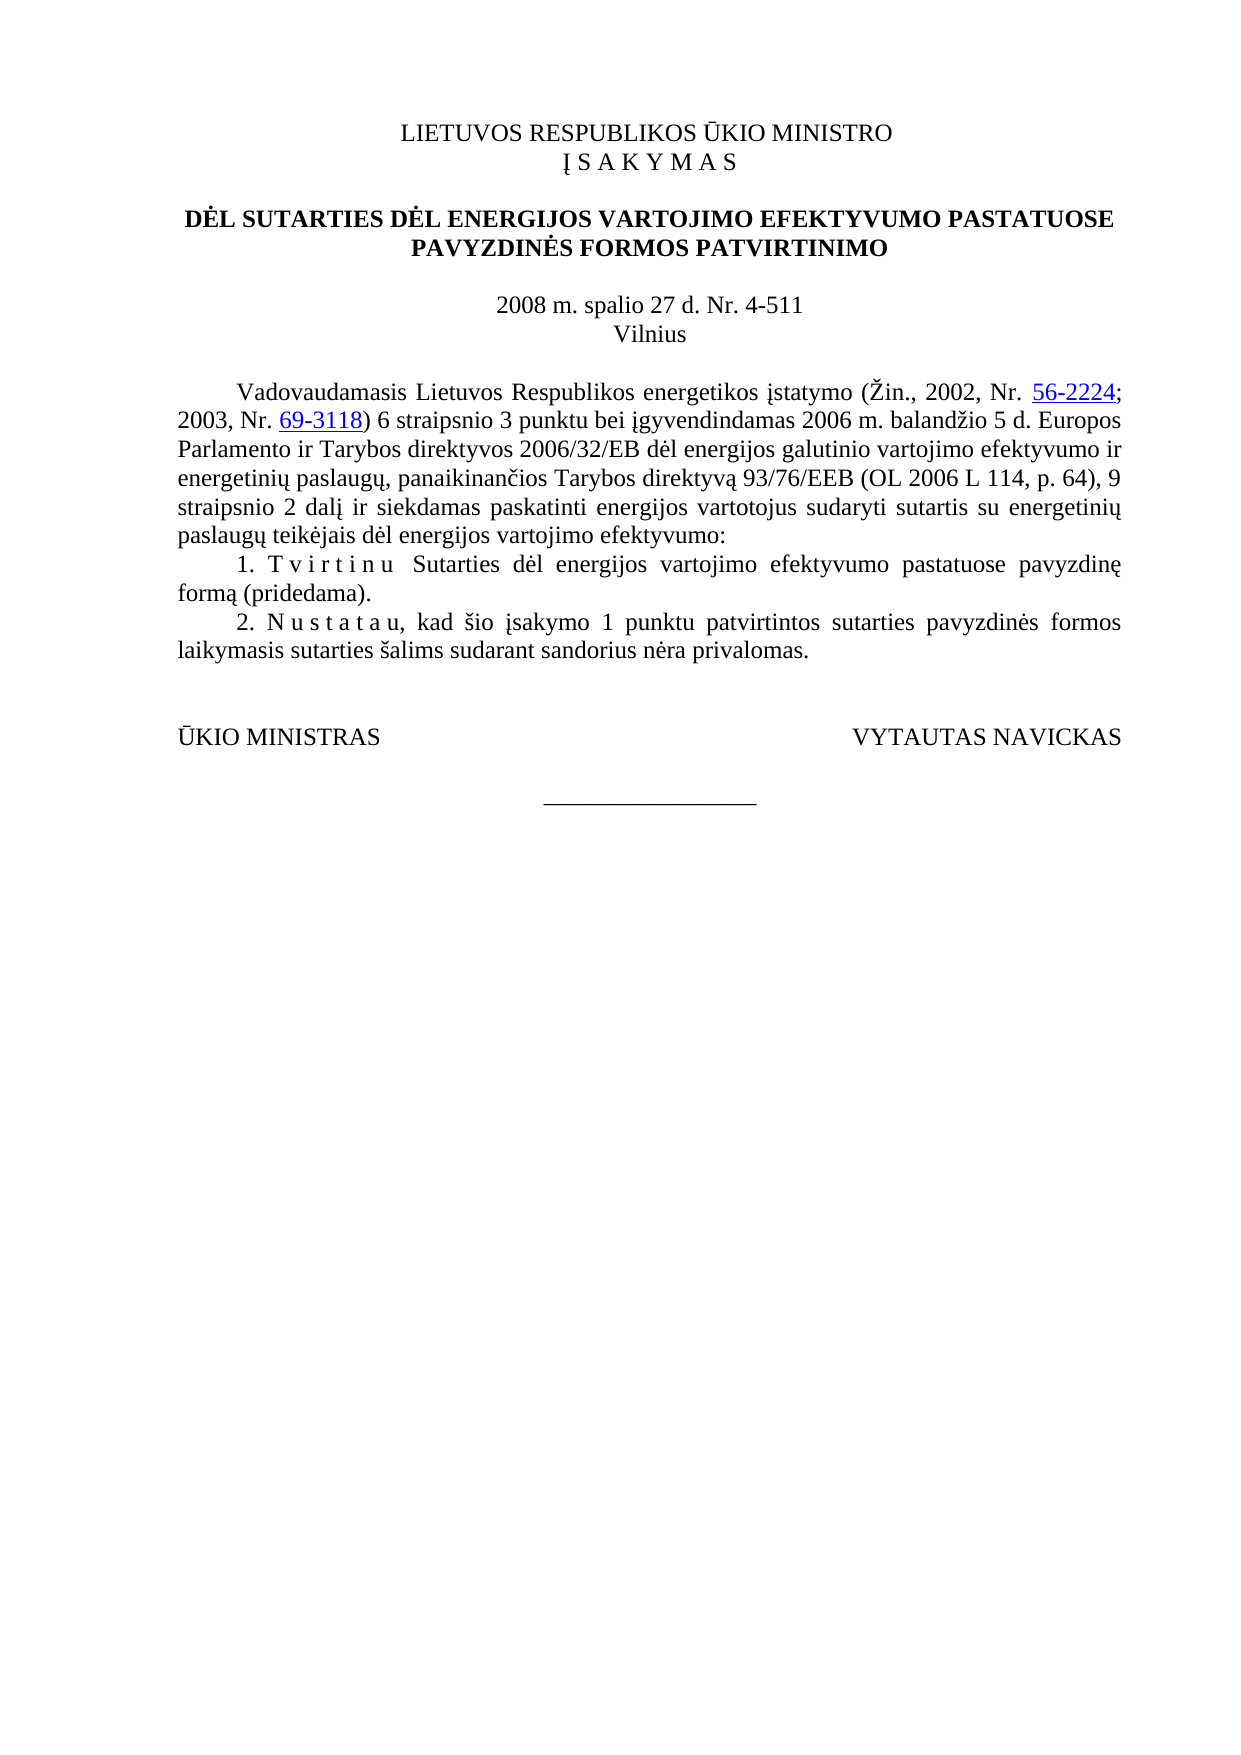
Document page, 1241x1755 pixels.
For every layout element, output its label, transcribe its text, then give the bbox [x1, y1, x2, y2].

text 2008 m. spalio 27 d. Nr. 4-511 [177, 291, 1122, 319]
text DĖL SUTARTIES DĖL ENERGIJOS VARTOJIMO EFEKTYVUMO PASTATUOSE PAVYZDINĖS FORMOS PATVIRTINIMO [177, 204, 1122, 262]
text ŪKIO MINISTRAS VYTAUTAS NAVICKAS [177, 722, 1122, 751]
text 2. Nustatau, kad šio įsakymo 1 punktu patvirtintos sutarties pavyzdinės formos laikymasis sutarties šalims sudarant sandorius nėra privalomas. [177, 607, 1122, 664]
text Vadovaudamasis Lietuvos Respublikos energetikos įstatymo (Žin., 2002, Nr. 56-2224; 2003, Nr. 69-3118) 6 straipsnio 3 punktu bei įgyvendindamas 2006 m. balandžio 5 d. Europos Parlamento ir Tarybos direktyvos 2006/32/EB dėl energijos galutinio vartojimo efektyvumo ir energetinių paslaugų, panaikinančios Tarybos direktyvą 93/76/EEB (OL 2006 L 114, p. 64), 9 straipsnio 2 dalį ir siekdamas paskatinti energijos vartotojus sudaryti sutartis su energetinių paslaugų teikėjais dėl energijos vartojimo efektyvumo: [177, 377, 1122, 549]
text LIETUVOS RESPUBLIKOS ŪKIO MINISTRO [177, 118, 1122, 147]
text ĮSAKYMAS [177, 147, 1122, 176]
text Vilnius [177, 319, 1122, 348]
text _________________ [177, 779, 1122, 808]
text 1. Tvirtinu Sutarties dėl energijos vartojimo efektyvumo pastatuose pavyzdinę formą (pridedama). [177, 549, 1122, 607]
